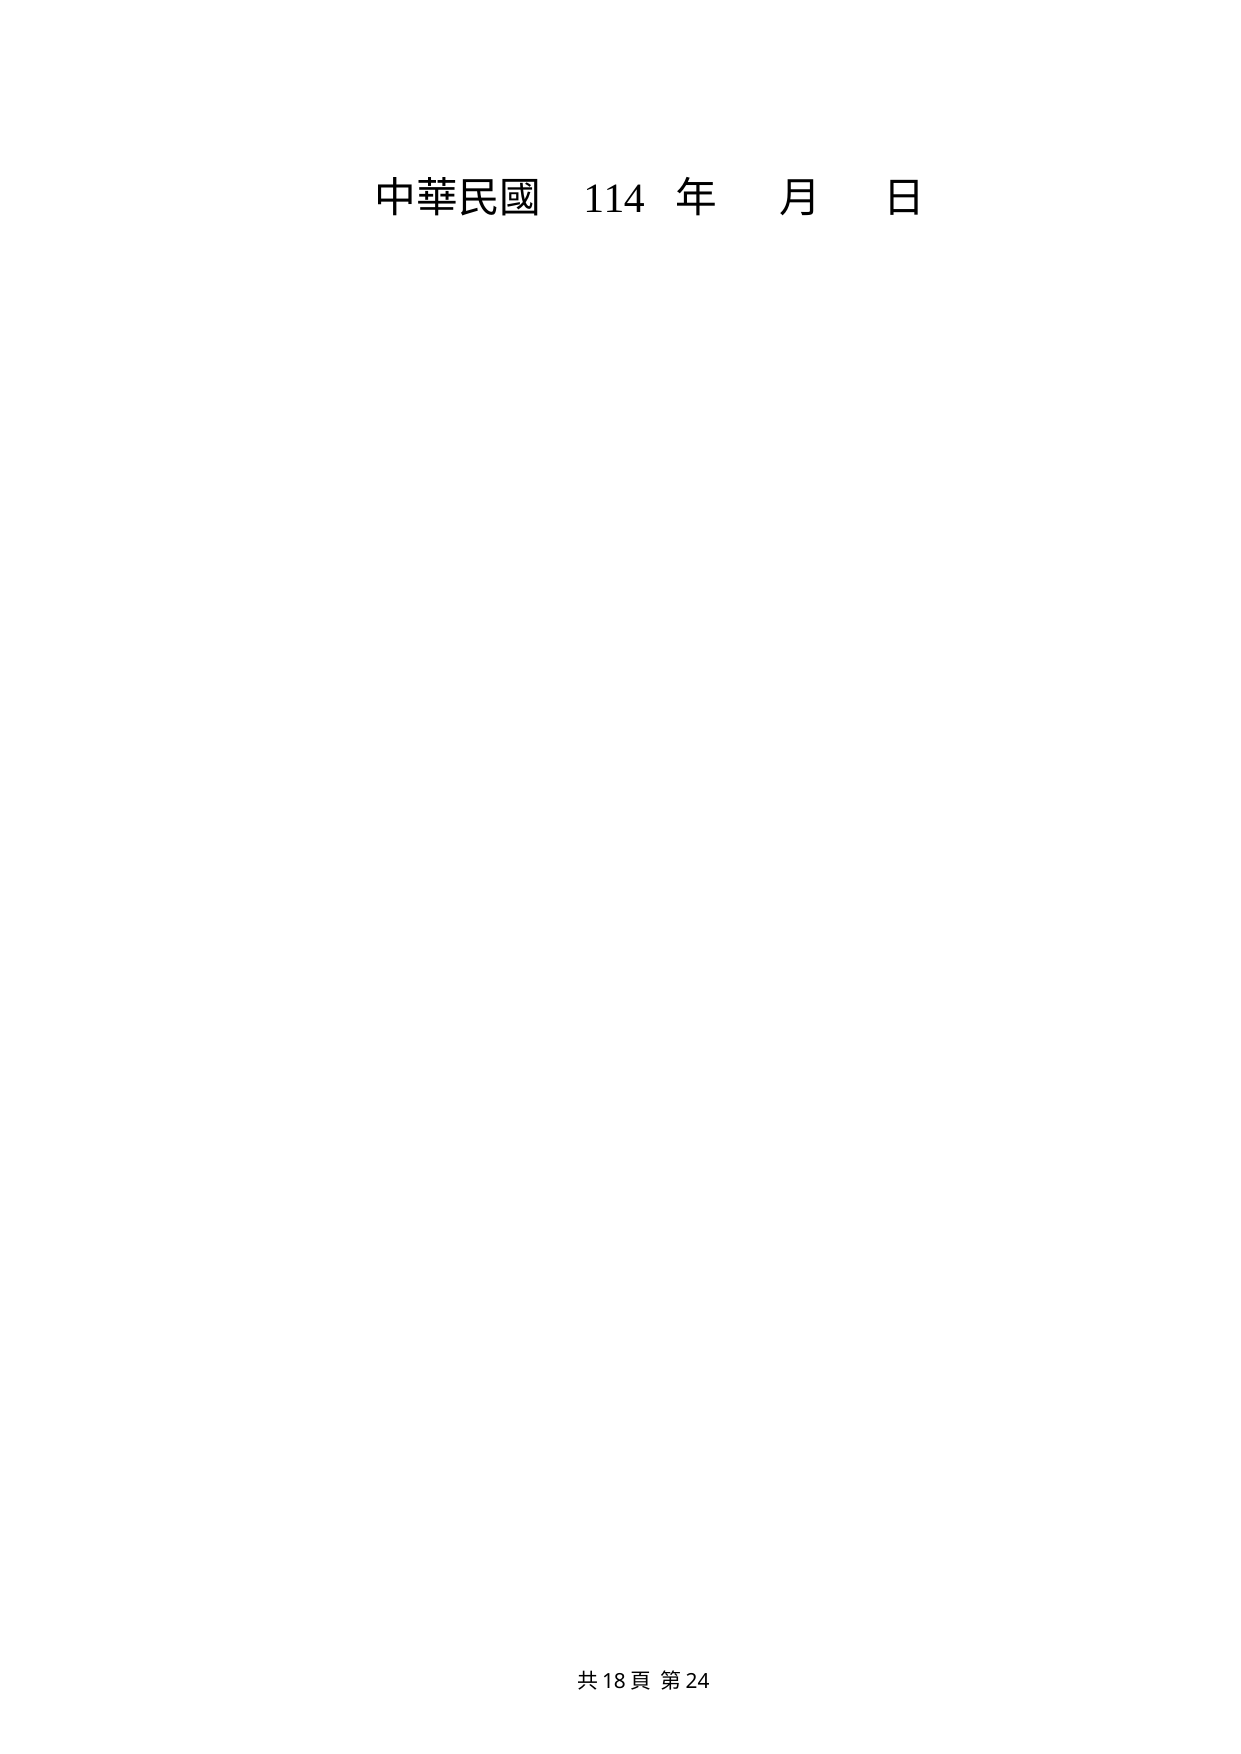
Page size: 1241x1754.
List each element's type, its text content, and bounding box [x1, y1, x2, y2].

text 中華民國 114 年 月 日 [69, 164, 1231, 225]
